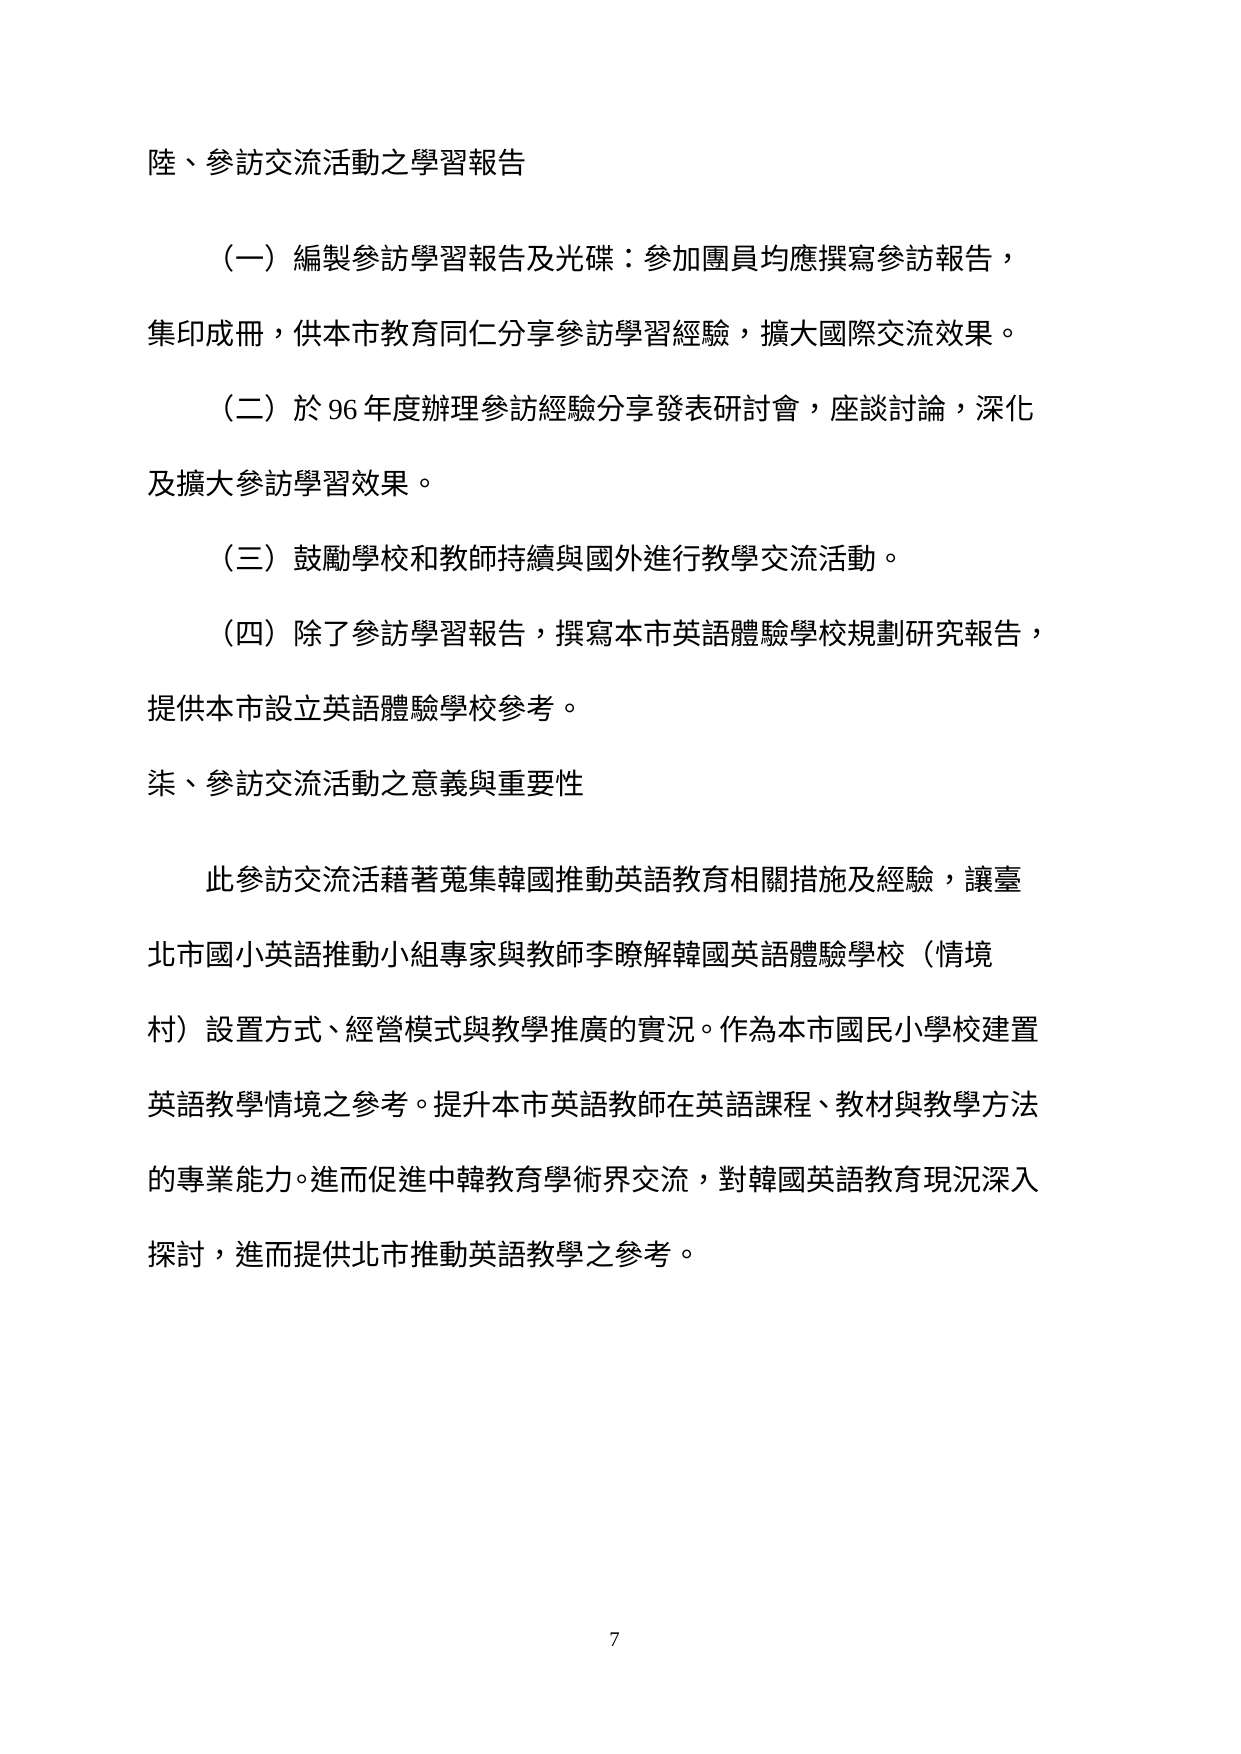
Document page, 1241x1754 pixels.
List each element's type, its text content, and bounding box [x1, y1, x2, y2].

text （二）於96年度辦理參訪經驗分享發表研討會，座談討論，深化及擴大參訪學習效果。 [147, 369, 1039, 519]
text 此參訪交流活藉著蒐集韓國推動英語教育相關措施及經驗，讓臺北市國小英語推動小組專家與教師李瞭解韓國英語體驗學校（情境村）設置方式、經營模式與教學推廣的實況。作為本市國民小學校建置英語教學情境之參考。提升本市英語教師在英語課程、教材與教學方法的專業能力。進而促進中韓教育學術界交流，對韓國英語教育現況深入探討，進而提供北市推動英語教學之參考。 [147, 840, 1039, 1290]
text （三）鼓勵學校和教師持續與國外進行教學交流活動。 [147, 519, 1039, 594]
subtitle 柒、參訪交流活動之意義與重要性 [147, 744, 1039, 819]
subtitle 陸、參訪交流活動之學習報告 [147, 123, 1039, 198]
text （一）編製參訪學習報告及光碟：參加團員均應撰寫參訪報告，集印成冊，供本市教育同仁分享參訪學習經驗，擴大國際交流效果。 [147, 219, 1039, 369]
text （四）除了參訪學習報告，撰寫本市英語體驗學校規劃研究報告，提供本市設立英語體驗學校參考。 [147, 594, 1039, 744]
